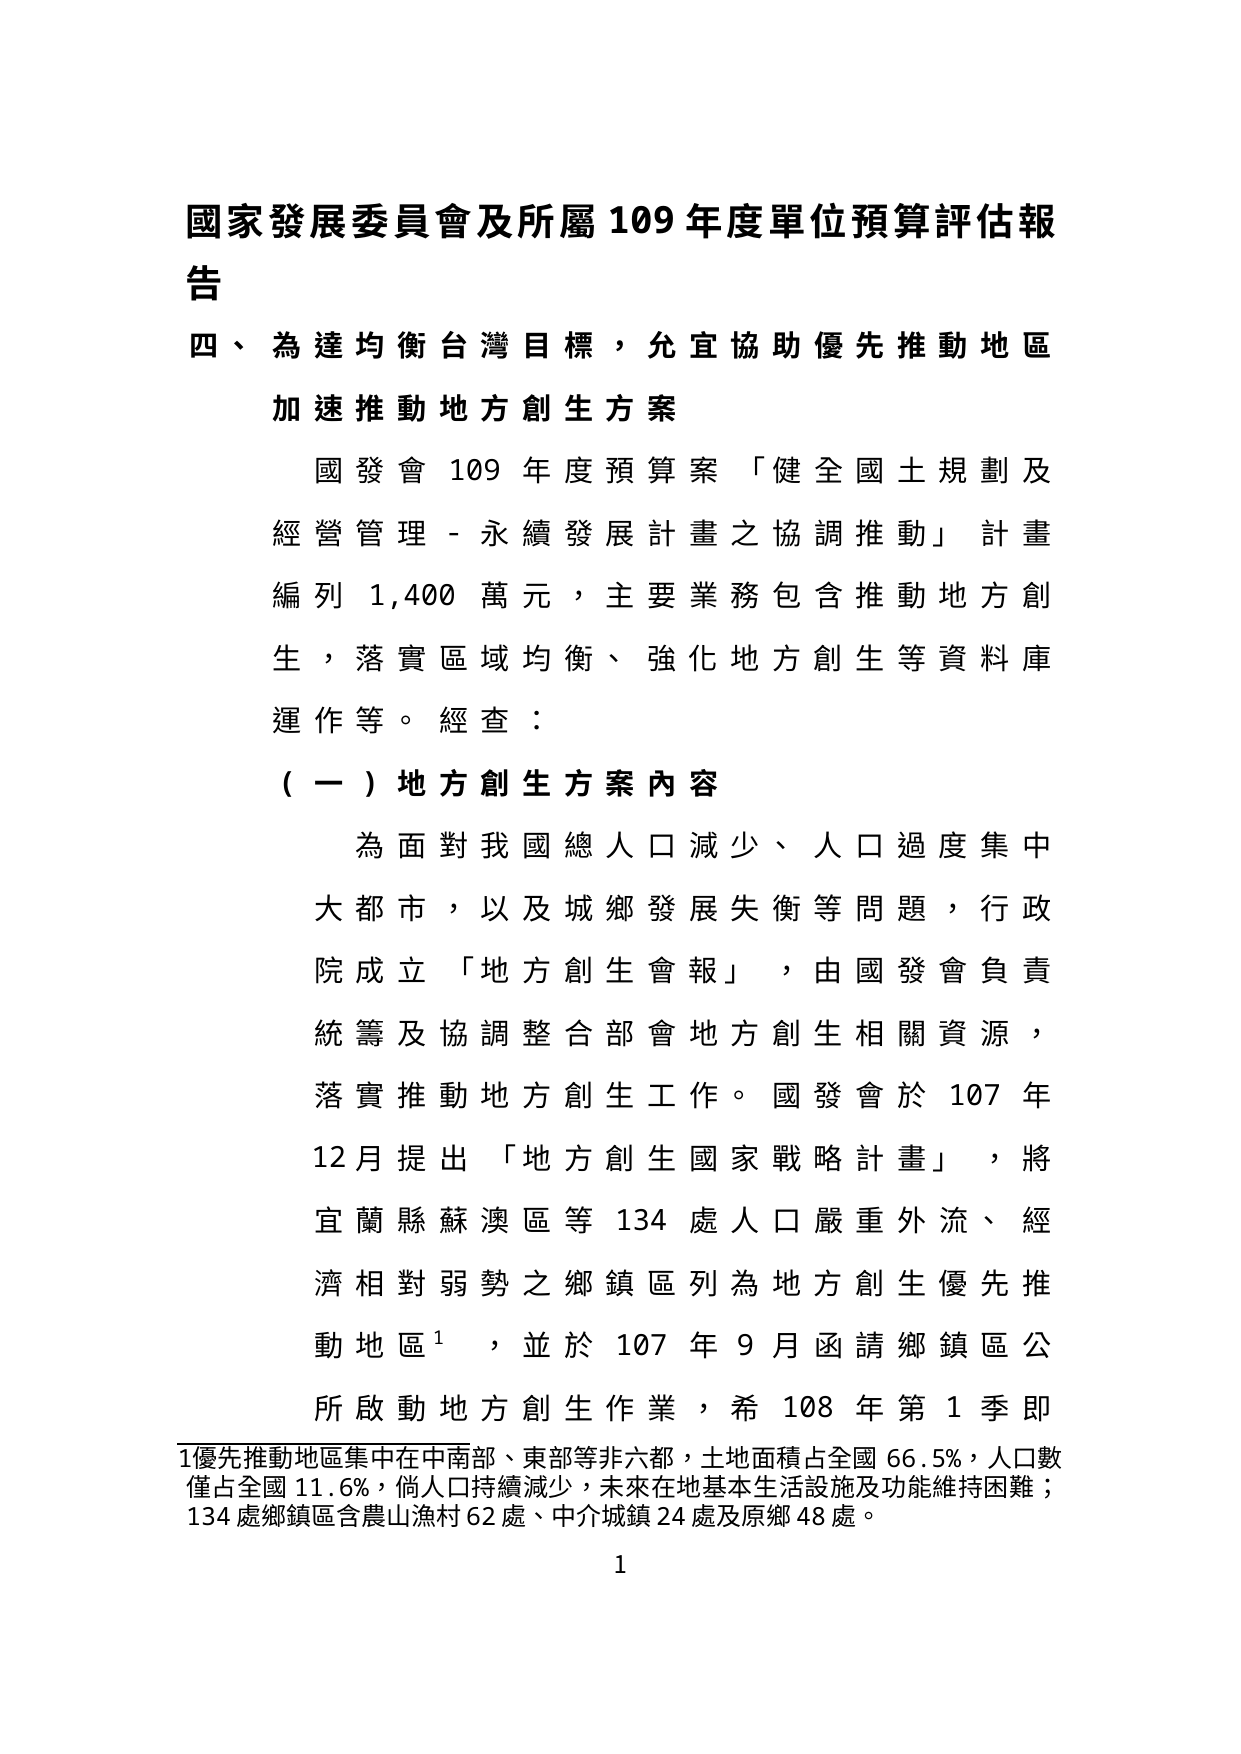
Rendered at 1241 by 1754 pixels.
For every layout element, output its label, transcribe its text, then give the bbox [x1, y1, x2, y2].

text 為面對我國總人口減少、人口過度集中大都市，以及城鄉發展失衡等問題，行政院成立「地方創生會報」，由國發會負責統籌及協調整合部會地方創生相關資源，落實推動地方創生工作。國發會於107年12月提出「地方創生國家戰略計畫」，將宜蘭縣蘇澳區等134處人口嚴重外流、經濟相對弱勢之鄉鎮區列為地方創生優先推動地區，並於107年9月函請鄉鎮區公所啟動地方創生作業，希108年第1季即提出地方創生事業提案；該計畫以維持總人口數不低於2,000萬人為願景，逐步促進島內移民及配合首都圈減壓，期望2022年地方移入人口等於移出人口，2030年地方人口能夠回流，達成「均衡台灣」目標。 [271, 802, 1058, 1427]
text 優先推動地區集中在中南部、東部等非六都，土地面積占全國66.5%，人口數僅占全國11.6%，倘人口持續減少，未來在地基本生活設施及功能維持困難；134處鄉鎮區含農山漁村62處、中介城鎮24處及原鄉48處。 [177, 1444, 1063, 1532]
text 國家發展委員會及所屬109年度單位預算評估報告 [183, 177, 1058, 302]
text 國發會109年度預算案「健全國土規劃及經營管理-永續發展計畫之協調推動」計畫編列1,400萬元，主要業務包含推動地方創生，落實區域均衡、強化地方創生等資料庫運作等。經查： [242, 427, 1058, 740]
text (一)地方創生方案內容 [242, 740, 1058, 802]
text 四、為達均衡台灣目標，允宜協助優先推動地區加速推動地方創生方案 [183, 302, 1058, 427]
